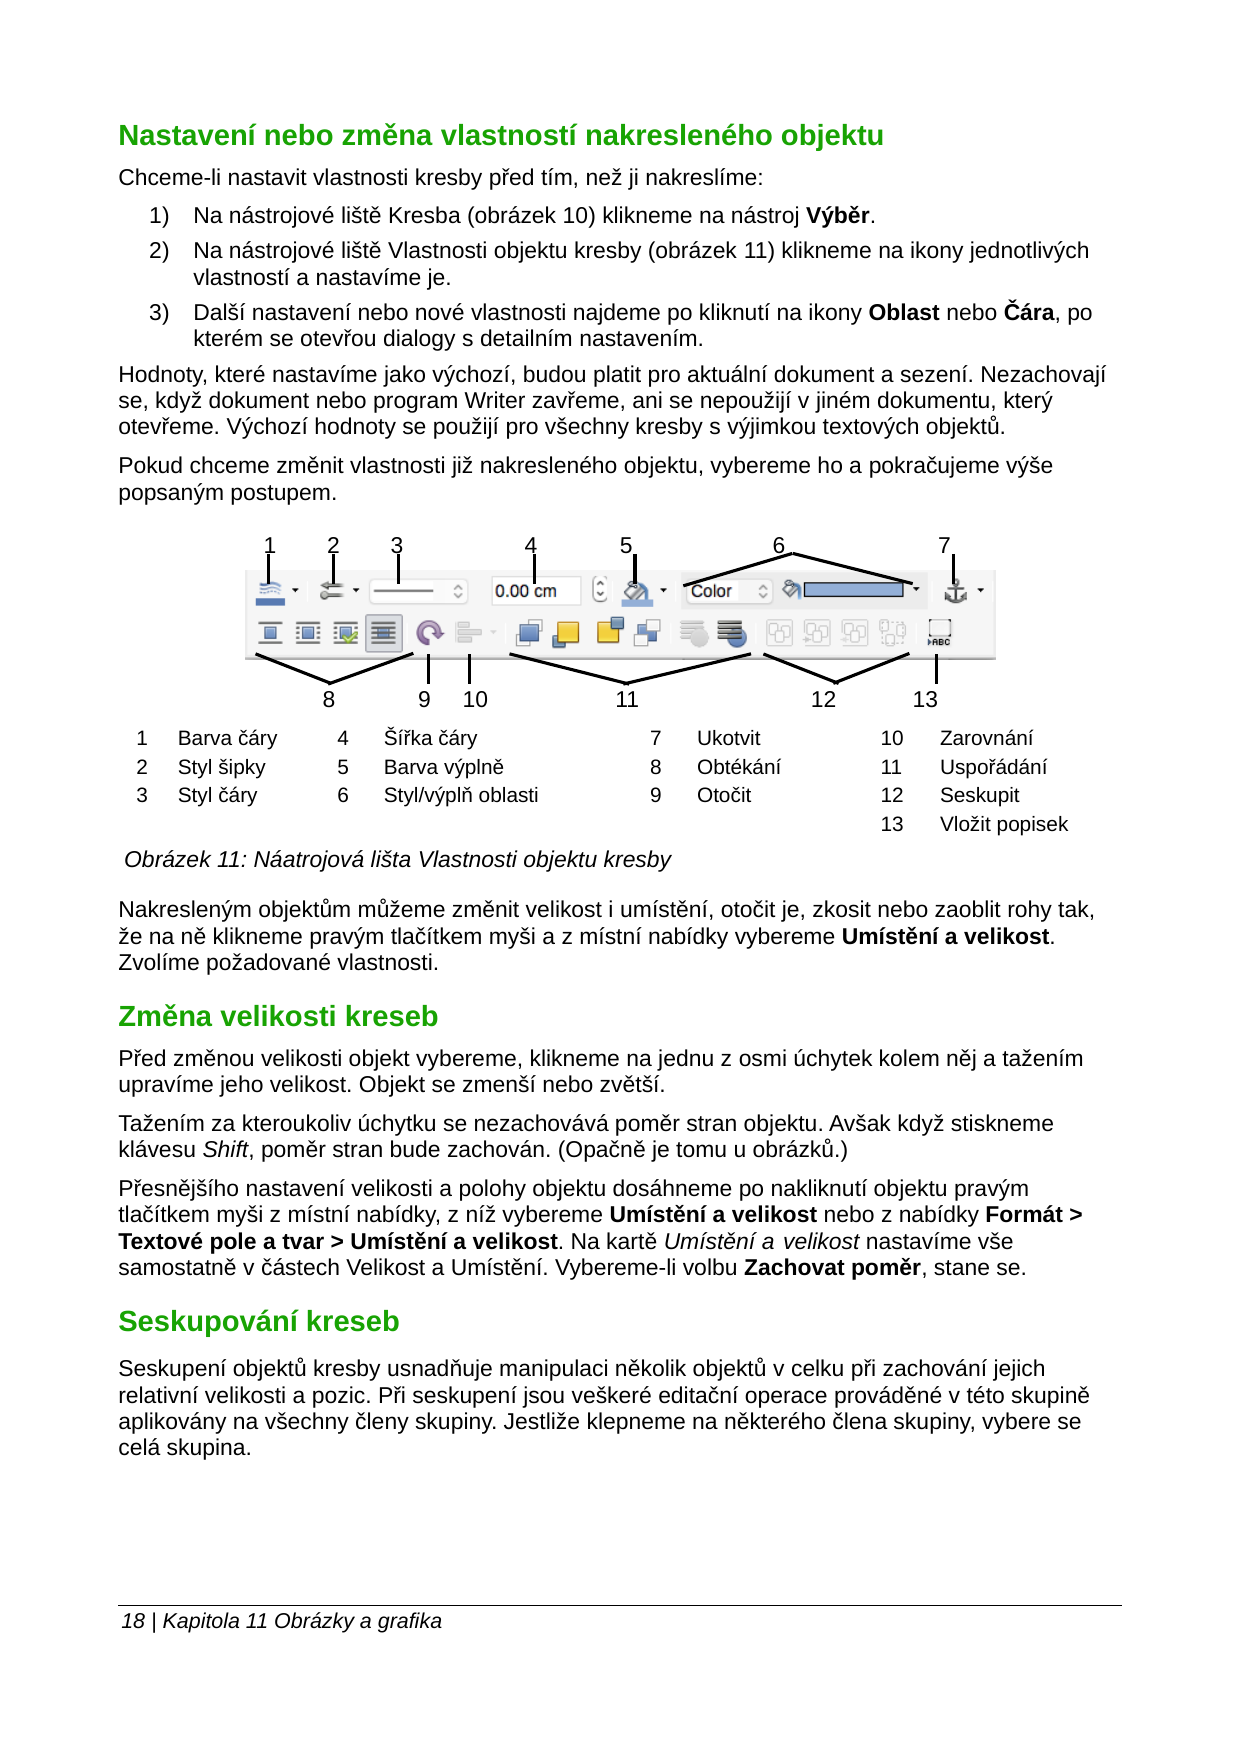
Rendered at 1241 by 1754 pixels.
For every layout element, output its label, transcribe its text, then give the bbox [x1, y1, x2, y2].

table_cell [366, 811, 632, 840]
text Tažením za kteroukoliv úchytku se nezachovává poměr stran objektu. Avšak když stiskneme klávesu Shift, poměr stran bude zachován. (Opačně je tomu u obrázků.) [118, 1110, 1122, 1162]
table_cell Seskupit [922, 783, 1123, 811]
text Před změnou velikosti objekt vybereme, klikneme na jednu z osmi úchytek kolem něj a tažením upravíme jeho velikost. Objekt se zmenší nebo zvětší. [118, 1044, 1122, 1097]
table_cell Ukotvit [679, 726, 862, 754]
table_cell Otočit [679, 783, 862, 811]
text Hodnoty, které nastavíme jako výchozí, budou platit pro aktuální dokument a sezení. Nezachovají se, když dokument nebo program Writer zavřeme, ani se nepoužijí v jiném dokumentu, který otevřeme. Výchozí hodnoty se použijí pro všechny kresby s výjimkou textových objektů. [118, 361, 1122, 440]
list Chceme-li nastavit vlastnosti kresby před tím, než ji nakreslíme: [118, 163, 1122, 190]
subtitle Seskupování kreseb [118, 1304, 1122, 1337]
table_cell Obtékání [679, 755, 862, 783]
text Přesnějšího nastavení velikosti a polohy objektu dosáhneme po nakliknutí objektu pravým tlačítkem myši z místní nabídky, z níž vybereme Umístění a velikost nebo z nabídky Formát > Textové pole a tvar > Umístění a velikost. Na kartě Umístění a velikost nastavíme vše samostatně v částech Velikost a Umístění. Vybereme-li volbu Zachovat poměr, stane se. [118, 1175, 1122, 1280]
table_cell Styl/výplň oblasti [366, 783, 632, 811]
list Nakresleným objektům můžeme změnit velikost i umístění, otočit je, zkosit nebo zaoblit rohy tak, že na ně klikneme pravým tlačítkem myši a z místní nabídky vybereme Umístění a velikost. Zvolíme požadované vlastnosti. [118, 896, 1122, 976]
table_cell [118, 811, 160, 840]
table_cell Zarovnání [922, 726, 1123, 754]
table_cell [319, 811, 366, 840]
table_cell 10 [863, 726, 922, 754]
table_cell 12 [863, 783, 922, 811]
subtitle Změna velikosti kreseb [118, 999, 1122, 1033]
list Na nástrojové liště Kresba (obrázek 10) klikneme na nástroj Výběr. [169, 202, 1122, 229]
table_cell 4 [319, 726, 366, 754]
table_cell 13 [863, 811, 922, 840]
table_cell 6 [319, 783, 366, 811]
table_cell 9 [632, 783, 679, 811]
table_cell 11 [863, 755, 922, 783]
text Seskupení objektů kresby usnadňuje manipulaci několik objektů v celku při zachování jejich relativní velikosti a pozic. Při seskupení jsou veškeré editační operace prováděné v této skupině aplikovány na všechny členy skupiny. Jestliže klepneme na některého člena skupiny, vybere se celá skupina. [118, 1355, 1122, 1461]
table_cell [679, 811, 862, 840]
text Pokud chceme změnit vlastnosti již nakresleného objektu, vybereme ho a pokračujeme výše popsaným postupem. [118, 452, 1122, 505]
table_cell Barva výplně [366, 755, 632, 783]
subtitle Nastavení nebo změna vlastností nakresleného objektu [118, 118, 1122, 152]
table_cell 8 [632, 755, 679, 783]
table_cell Styl šipky [160, 755, 319, 783]
table_cell Vložit popisek [922, 811, 1123, 840]
table_header [118, 518, 1123, 726]
table_cell Obrázek 11: Náatrojová lišta Vlastnosti objektu kresby [118, 840, 1123, 878]
table_cell Styl čáry [160, 783, 319, 811]
table_cell [160, 811, 319, 840]
table_cell 5 [319, 755, 366, 783]
picture [245, 570, 996, 660]
table_cell 1 [118, 726, 160, 754]
list Další nastavení nebo nové vlastnosti najdeme po kliknutí na ikony Oblast nebo Čára, po kterém se otevřou dialogy s detailním nastavením. [169, 299, 1122, 352]
table_cell 3 [118, 783, 160, 811]
table_cell [632, 811, 679, 840]
list Na nástrojové liště Vlastnosti objektu kresby (obrázek 11) klikneme na ikony jednotlivých vlastností a nastavíme je. [169, 237, 1122, 290]
table_cell Uspořádání [922, 755, 1123, 783]
table_cell 7 [632, 726, 679, 754]
table_cell Barva čáry [160, 726, 319, 754]
table_cell Šířka čáry [366, 726, 632, 754]
table_cell 2 [118, 755, 160, 783]
